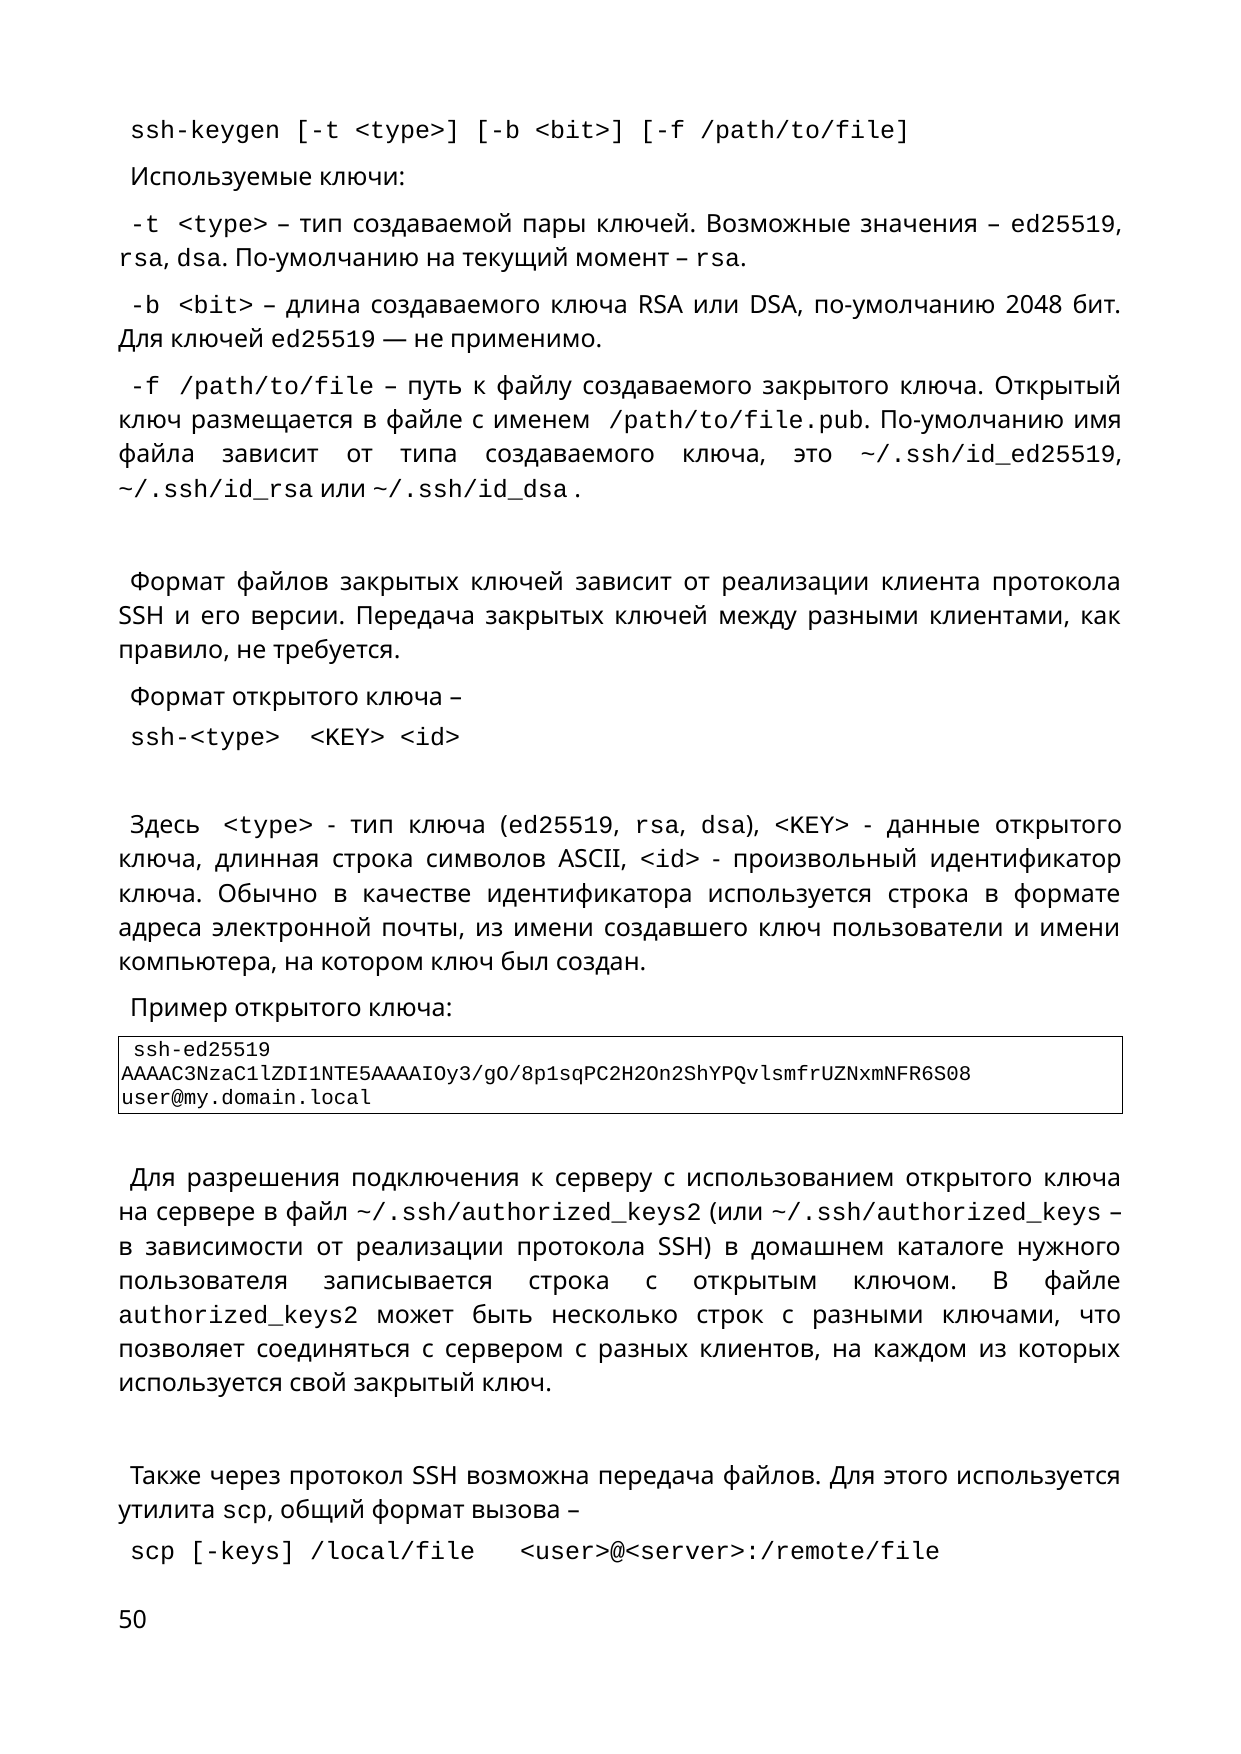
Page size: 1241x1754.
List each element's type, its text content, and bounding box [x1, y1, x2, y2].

text ssh-keygen [-t <type>] [-b <bit>] [-f /path/to/file] [118, 118, 1122, 146]
text Формат открытого ключа – [118, 678, 1122, 712]
text Используемые ключи: [118, 159, 1122, 193]
text Здесь <type> - тип ключа (ed25519, rsa, dsa), <KEY> - данные открытого ключа, длинная строка символов ASCII, <id> - произвольный идентификатор ключа. Обычно в качестве идентификатора используется строка в формате адреса электронной почты, из имени создавшего ключ пользователи и имени компьютера, на котором ключ был создан. [118, 807, 1122, 977]
text -b <bit> – длина создаваемого ключа RSA или DSA, по-умолчанию 2048 бит. Для ключей ed25519 — не применимо. [118, 287, 1122, 355]
text Формат файлов закрытых ключей зависит от реализации клиента протокола SSH и его версии. Передача закрытых ключей между разными клиентами, как правило, не требуется. [118, 564, 1122, 666]
text Пример открытого ключа: [118, 990, 1122, 1024]
text Для разрешения подключения к серверу с использованием открытого ключа на сервере в файл ~/.ssh/authorized_keys2 (или ~/.ssh/authorized_keys – в зависимости от реализации протокола SSH) в домашнем каталоге нужного пользователя записывается строка с открытым ключом. В файле authorized_keys2 может быть несколько строк с разными ключами, что позволяет соединяться с сервером с разных клиентов, на каждом из которых используется свой закрытый ключ. [118, 1160, 1122, 1399]
text scp [-keys] /local/file <user>@<server>:/remote/file [118, 1539, 1122, 1567]
text Также через протокол SSH возможна передача файлов. Для этого используется утилита scp, общий формат вызова – [118, 1458, 1122, 1526]
text -t <type> – тип создаваемой пары ключей. Возможные значения – ed25519, rsa, dsa. По-умолчанию на текущий момент – rsa. [118, 206, 1122, 274]
text ssh-<type> <KEY> <id> [118, 725, 1122, 753]
text ssh-ed25519 AAAAC3NzaC1lZDI1NTE5AAAAIOy3/gO/8p1sqPC2H2On2ShYPQvlsmfrUZNxmNFR6S08 user@my.domain.local [119, 1037, 1122, 1113]
text -f /path/to/file – путь к файлу создаваемого закрытого ключа. Открытый ключ размещается в файле с именем /path/to/file.pub. По-умолчанию имя файла зависит от типа создаваемого ключа, это ~/.ssh/id_ed25519, ~/.ssh/id_rsa или ~/.ssh/id_dsa . [118, 368, 1122, 505]
